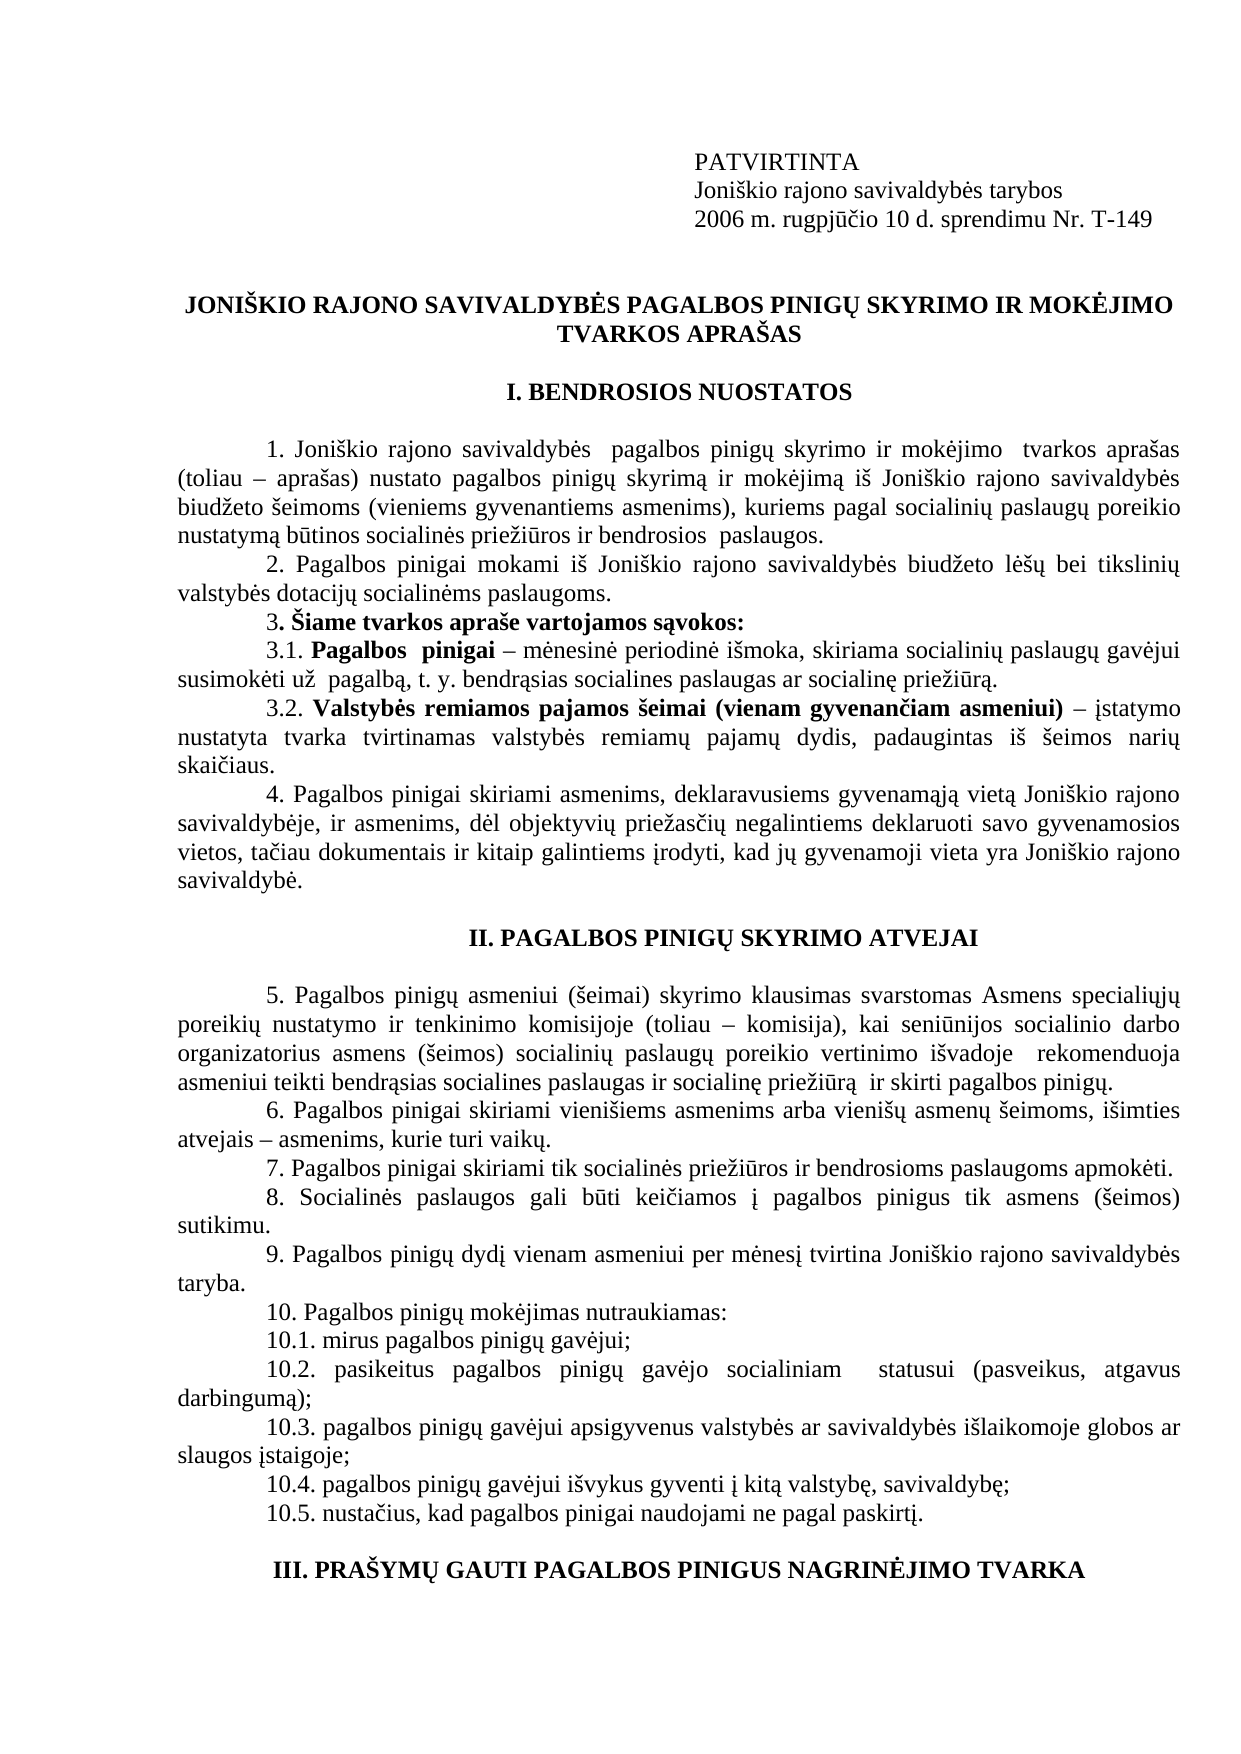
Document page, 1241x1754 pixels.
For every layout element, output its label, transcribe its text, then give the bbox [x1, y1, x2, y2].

text Joniškio rajono savivaldybės tarybos [694, 176, 1181, 204]
text 3.1. Pagalbos pinigai – mėnesinė periodinė išmoka, skiriama socialinių paslaugų gavėjui susimokėti už pagalbą, t. y. bendrąsias socialines paslaugas ar socialinę priežiūrą. [177, 636, 1181, 693]
text 7. Pagalbos pinigai skiriami tik socialinės priežiūros ir bendrosioms paslaugoms apmokėti. [177, 1153, 1181, 1182]
text I. BENDROSIOS NUOSTATOS [177, 377, 1181, 406]
text 10.4. pagalbos pinigų gavėjui išvykus gyventi į kitą valstybę, savivaldybę; [177, 1469, 1181, 1498]
text 1. Joniškio rajono savivaldybės pagalbos pinigų skyrimo ir mokėjimo tvarkos aprašas (toliau – aprašas) nustato pagalbos pinigų skyrimą ir mokėjimą iš Joniškio rajono savivaldybės biudžeto šeimoms (vieniems gyvenantiems asmenims), kuriems pagal socialinių paslaugų poreikio nustatymą būtinos socialinės priežiūros ir bendrosios paslaugos. [177, 434, 1181, 549]
text 4. Pagalbos pinigai skiriami asmenims, deklaravusiems gyvenamąją vietą Joniškio rajono savivaldybėje, ir asmenims, dėl objektyvių priežasčių negalintiems deklaruoti savo gyvenamosios vietos, tačiau dokumentais ir kitaip galintiems įrodyti, kad jų gyvenamoji vieta yra Joniškio rajono savivaldybė. [177, 779, 1181, 894]
text 10.1. mirus pagalbos pinigų gavėjui; [177, 1326, 1181, 1354]
text 2. Pagalbos pinigai mokami iš Joniškio rajono savivaldybės biudžeto lėšų bei tikslinių valstybės dotacijų socialinėms paslaugoms. [177, 549, 1181, 607]
text 10.5. nustačius, kad pagalbos pinigai naudojami ne pagal paskirtį. [177, 1498, 1181, 1527]
text 3.2. Valstybės remiamos pajamos šeimai (vienam gyvenančiam asmeniui) – įstatymo nustatyta tvarka tvirtinamas valstybės remiamų pajamų dydis, padaugintas iš šeimos narių skaičiaus. [177, 693, 1181, 779]
text 10.3. pagalbos pinigų gavėjui apsigyvenus valstybės ar savivaldybės išlaikomoje globos ar slaugos įstaigoje; [177, 1412, 1181, 1469]
text PATVIRTINTA [694, 147, 1181, 176]
text 5. Pagalbos pinigų asmeniui (šeimai) skyrimo klausimas svarstomas Asmens specialiųjų poreikių nustatymo ir tenkinimo komisijoje (toliau – komisija), kai seniūnijos socialinio darbo organizatorius asmens (šeimos) socialinių paslaugų poreikio vertinimo išvadoje rekomenduoja asmeniui teikti bendrąsias socialines paslaugas ir socialinę priežiūrą ir skirti pagalbos pinigų. [177, 981, 1181, 1096]
text 6. Pagalbos pinigai skiriami vienišiems asmenims arba vienišų asmenų šeimoms, išimties atvejais – asmenims, kurie turi vaikų. [177, 1096, 1181, 1153]
text 10.2. pasikeitus pagalbos pinigų gavėjo socialiniam statusui (pasveikus, atgavus darbingumą); [177, 1354, 1181, 1412]
text 3. Šiame tvarkos apraše vartojamos sąvokos: [177, 607, 1181, 636]
text II. PAGALBOS PINIGŲ SKYRIMO ATVEJAI [177, 923, 1181, 952]
text JONIŠKIO RAJONO SAVIVALDYBĖS PAGALBOS PINIGŲ SKYRIMO IR MOKĖJIMO TVARKOS APRAŠAS [177, 291, 1181, 348]
text 9. Pagalbos pinigų dydį vienam asmeniui per mėnesį tvirtina Joniškio rajono savivaldybės taryba. [177, 1239, 1181, 1297]
text 8. Socialinės paslaugos gali būti keičiamos į pagalbos pinigus tik asmens (šeimos) sutikimu. [177, 1182, 1181, 1239]
text 2006 m. rugpjūčio 10 d. sprendimu Nr. T-149 [694, 204, 1181, 233]
text III. prašymų gauti PagalbOS pinigus nagrinėjimo TVARKA [177, 1556, 1181, 1584]
text 10. Pagalbos pinigų mokėjimas nutraukiamas: [177, 1297, 1181, 1326]
